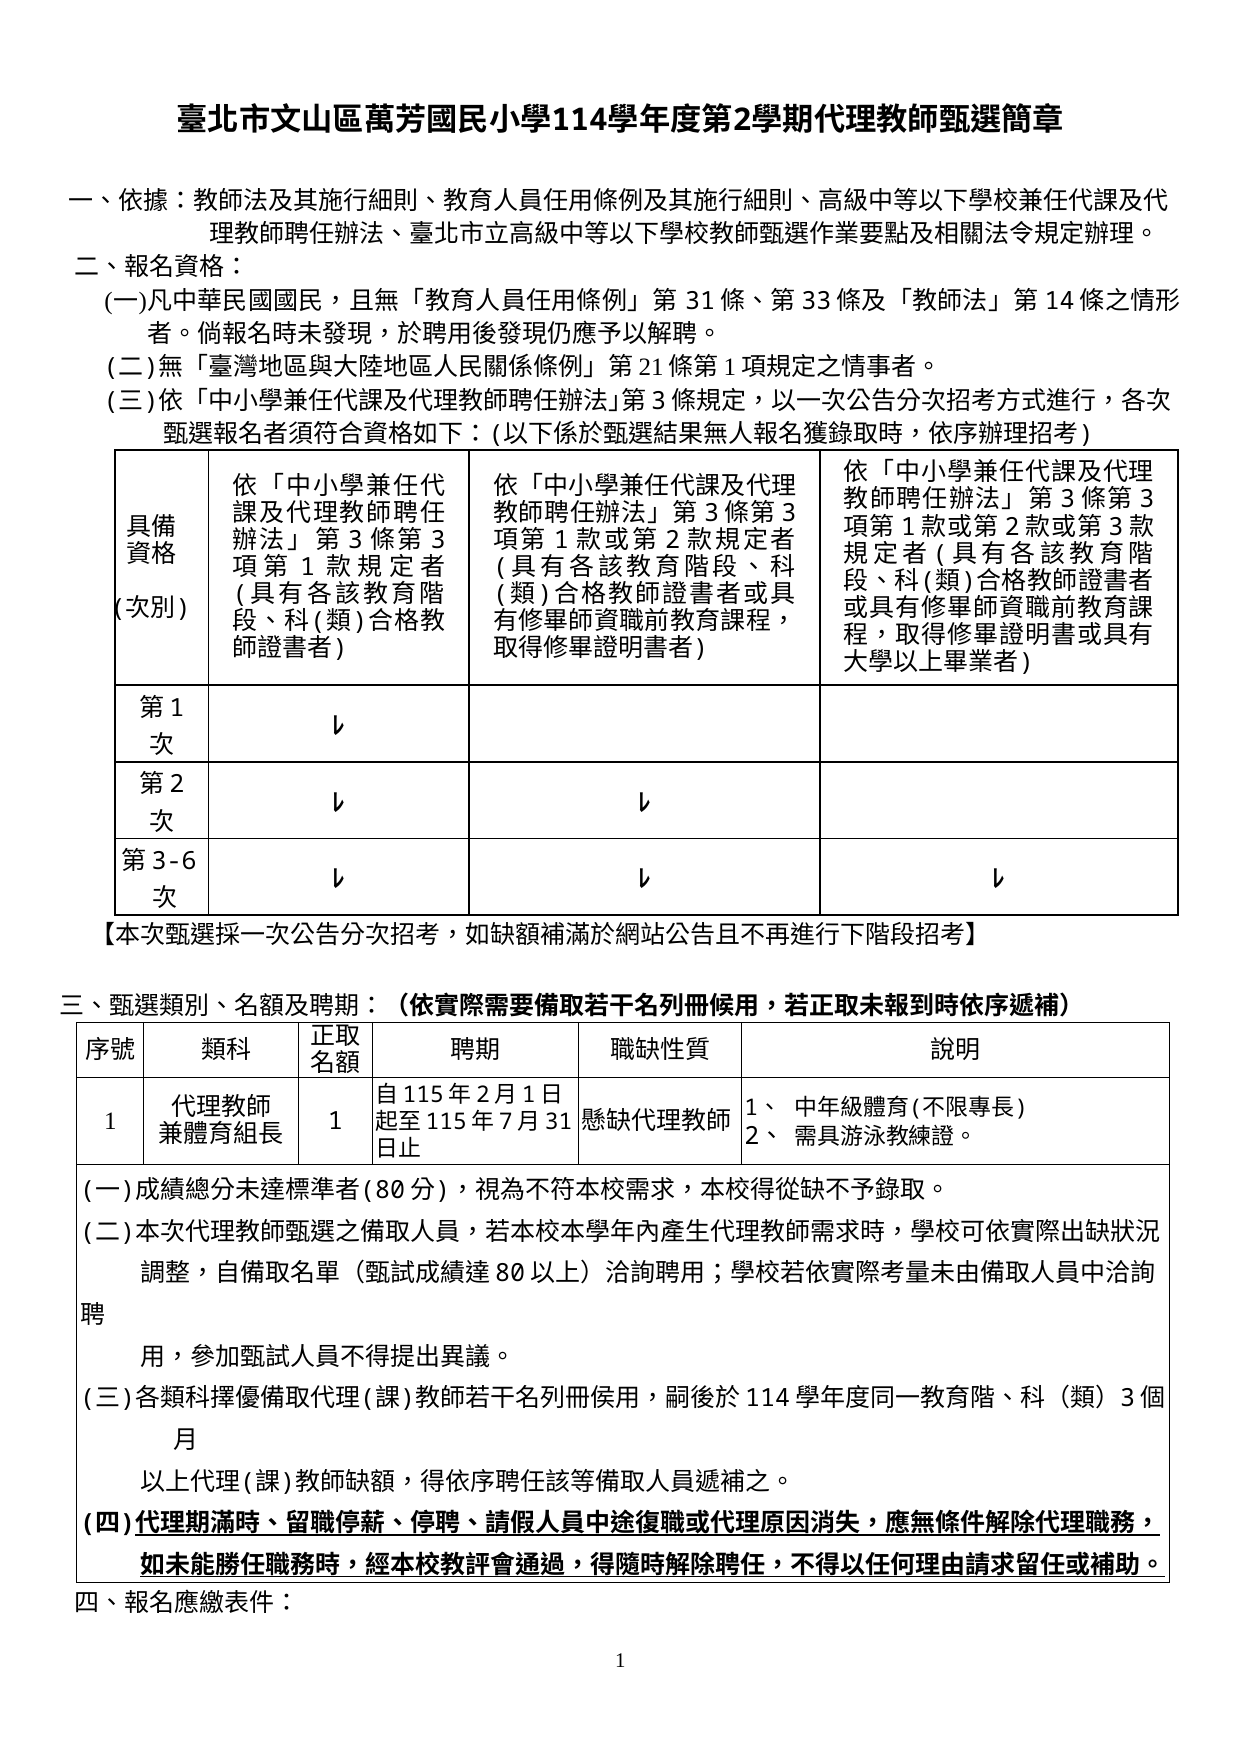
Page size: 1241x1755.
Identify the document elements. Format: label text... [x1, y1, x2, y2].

table_header 依「中小學兼任代課及代理教師聘任辦法」第3條第3項第1款或第2款規定者(具有各該教育階段、科(類)合格教師證書者或具有修畢師資職前教育課程，取得修畢證明書者) [470, 451, 819, 684]
table_cell 第2次 [116, 763, 208, 837]
table_cell [821, 686, 1177, 761]
table_cell 懸缺代理教師 [579, 1078, 741, 1164]
text 四、報名應繳表件： [29, 1583, 1181, 1618]
table_cell 1 [77, 1078, 143, 1164]
table_header 具備 資格 (次別) [116, 451, 208, 684]
table_header 說明 [742, 1023, 1169, 1077]
table_cell 第3-6次 [116, 839, 208, 914]
table_cell (一)成績總分未達標準者(80分)，視為不符本校需求，本校得從缺不予錄取。 (二)本次代理教師甄選之備取人員，若本校本學年內產生代理教師需求時，學校可依實際出缺狀況 調整，自備取名單（甄試成績達80以上）洽詢聘用；學校若依實際考量未由備取人員中洽詢聘 用，參加甄試人員不得提出異議。 (三)各類科擇優備取代理(課)教師若干名列冊侯用，嗣後於114學年度同一教育階、科（類）3個月 以上代理(課)教師缺額，得依序聘任該等備取人員遞補之。 (四)代理期滿時、留職停薪、停聘、請假人員中途復職或代理原因消失，應無條件解除代理職務， 如未能勝任職務時，經本校教評會通過，得隨時解除聘任，不得以任何理由請求留任或補助。 [77, 1165, 1169, 1582]
table_header 依「中小學兼任代課及代理教師聘任辦法」第3條第3項第1款規定者(具有各該教育階段、科(類)合格教師證書者) [209, 451, 468, 684]
text 理教師聘任辦法、臺北市立高級中等以下學校教師甄選作業要點及相關法令規定辦理。 [44, 216, 1181, 249]
table_cell 代理教師 兼體育組長 [144, 1078, 298, 1164]
table_cell 1 [299, 1078, 372, 1164]
table_cell ﾚ [470, 763, 819, 837]
text 三、甄選類別、名額及聘期：（依實際需要備取若干名列冊候用，若正取未報到時依序遞補） [59, 986, 1178, 1022]
text (三)依「中小學兼任代課及代理教師聘任辦法｣第3條規定，以一次公告分次招考方式進行，各次 [103, 382, 1181, 416]
table_cell ﾚ [209, 763, 468, 837]
table_cell 自115年2月1日起至115年7月31日止 [373, 1078, 578, 1164]
table_cell ﾚ [470, 839, 819, 914]
table_header 序號 [77, 1023, 143, 1077]
text 臺北市文山區萬芳國民小學114學年度第2學期代理教師甄選簡章 [59, 94, 1181, 140]
text 甄選報名者須符合資格如下：(以下係於甄選結果無人報名獲錄取時，依序辦理招考) [103, 416, 1181, 449]
table_header 正取 名額 [299, 1023, 372, 1077]
text 【本次甄選採一次公告分次招考，如缺額補滿於網站公告且不再進行下階段招考】 [59, 916, 1181, 951]
table_header 依「中小學兼任代課及代理教師聘任辦法」第3條第3項第1款或第2款或第3款規定者(具有各該教育階段、科(類)合格教師證書者或具有修畢師資職前教育課程，取得修畢證明書或具有大學以上畢業者) [821, 451, 1177, 684]
table_cell ﾚ [209, 839, 468, 914]
table_cell ﾚ [821, 839, 1177, 914]
table_header 聘期 [373, 1023, 578, 1077]
table_cell [470, 686, 819, 761]
text 二、報名資格： [44, 249, 1181, 282]
text 一、依據：教師法及其施行細則、教育人員任用條例及其施行細則、高級中等以下學校兼任代課及代 [44, 182, 1193, 216]
text (二)無「臺灣地區與大陸地區人民關係條例」第21條第1項規定之情事者。 [103, 349, 1181, 382]
table_header 類科 [144, 1023, 298, 1077]
table_header 職缺性質 [579, 1023, 741, 1077]
table_cell ﾚ [209, 686, 468, 761]
table_cell 第1次 [116, 686, 208, 761]
table_cell 中年級體育(不限專長) 需具游泳教練證。 [742, 1078, 1169, 1164]
text (一)凡中華民國國民，且無「教育人員任用條例」第31條、第33條及「教師法」第14條之情形者。倘報名時未發現，於聘用後發現仍應予以解聘。 [98, 282, 1181, 349]
table_cell [821, 763, 1177, 837]
